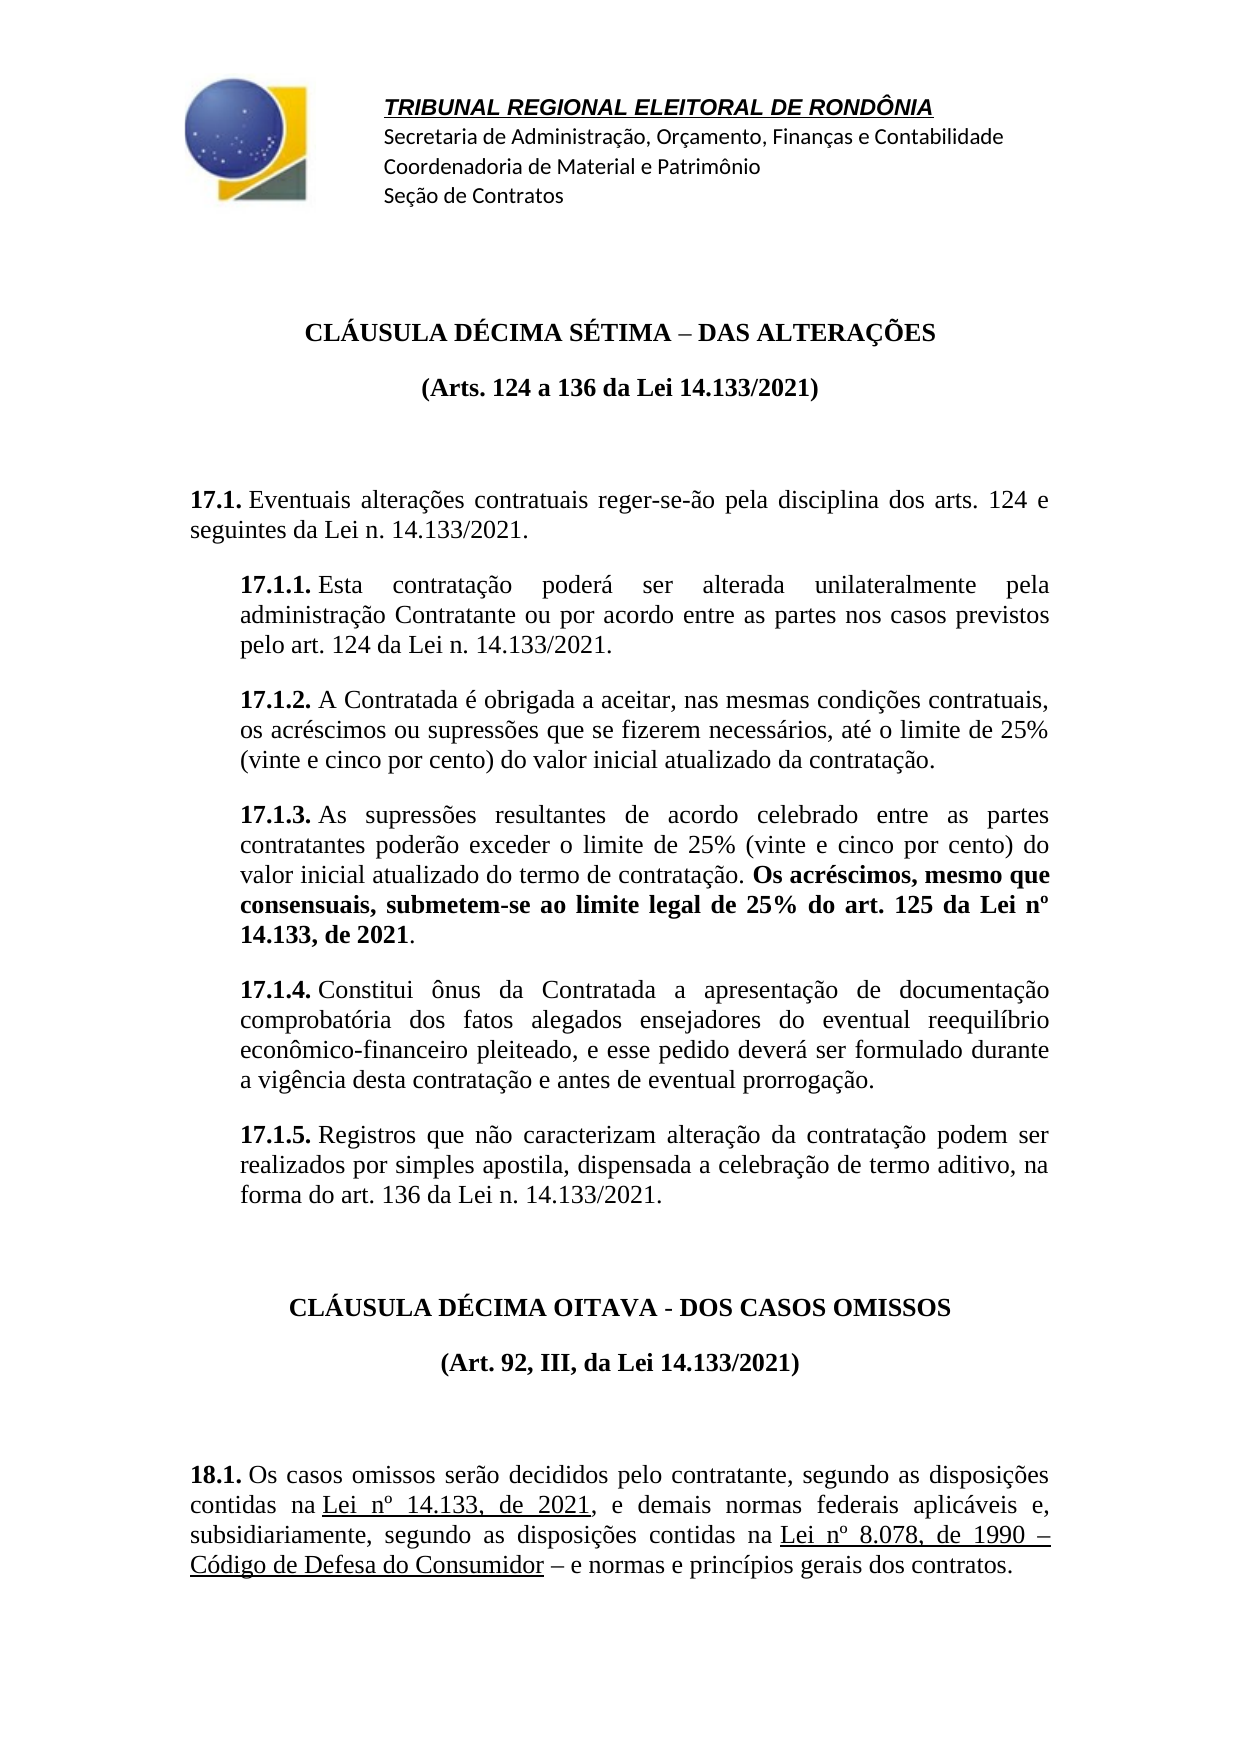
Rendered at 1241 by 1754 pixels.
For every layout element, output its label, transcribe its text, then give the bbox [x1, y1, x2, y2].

text 17.1.4. Constitui ônus da Contratada a apresentação de documentação comprobatória dos fatos alegados ensejadores do eventual reequilíbrio econômico-financeiro pleiteado, e esse pedido deverá ser formulado durante a vigência desta contratação e antes de eventual prorrogação. [240, 974, 1051, 1094]
text CLÁUSULA DÉCIMA SÉTIMA – DAS ALTERAÇÕES [190, 317, 1051, 347]
text 17.1. Eventuais alterações contratuais reger-se-ão pela disciplina dos arts. 124 e seguintes da Lei n. 14.133/2021. [190, 484, 1051, 544]
text (Art. 92, III, da Lei 14.133/2021) [190, 1347, 1051, 1377]
text 17.1.5. Registros que não caracterizam alteração da contratação podem ser realizados por simples apostila, dispensada a celebração de termo aditivo, na forma do art. 136 da Lei n. 14.133/2021. [240, 1119, 1051, 1209]
text 17.1.3. As supressões resultantes de acordo celebrado entre as partes contratantes poderão exceder o limite de 25% (vinte e cinco por cento) do valor inicial atualizado do termo de contratação. Os acréscimos, mesmo que consensuais, submetem-se ao limite legal de 25% do art. 125 da Lei nº 14.133, de 2021. [240, 799, 1051, 949]
text 17.1.2. A Contratada é obrigada a aceitar, nas mesmas condições contratuais, os acréscimos ou supressões que se fizerem necessários, até o limite de 25% (vinte e cinco por cento) do valor inicial atualizado da contratação. [240, 684, 1051, 774]
text 17.1.1. Esta contratação poderá ser alterada unilateralmente pela administração Contratante ou por acordo entre as partes nos casos previstos pelo art. 124 da Lei n. 14.133/2021. [240, 569, 1051, 659]
text (Arts. 124 a 136 da Lei 14.133/2021) [190, 372, 1051, 402]
text 18.1. Os casos omissos serão decididos pelo contratante, segundo as disposições contidas na Lei nº 14.133, de 2021, e demais normas federais aplicáveis e, subsidiariamente, segundo as disposições contidas na Lei nº 8.078, de 1990 – Código de Defesa do Consumidor – e normas e princípios gerais dos contratos. [190, 1459, 1051, 1579]
text CLÁUSULA DÉCIMA OITAVA - DOS CASOS OMISSOS [190, 1292, 1051, 1322]
